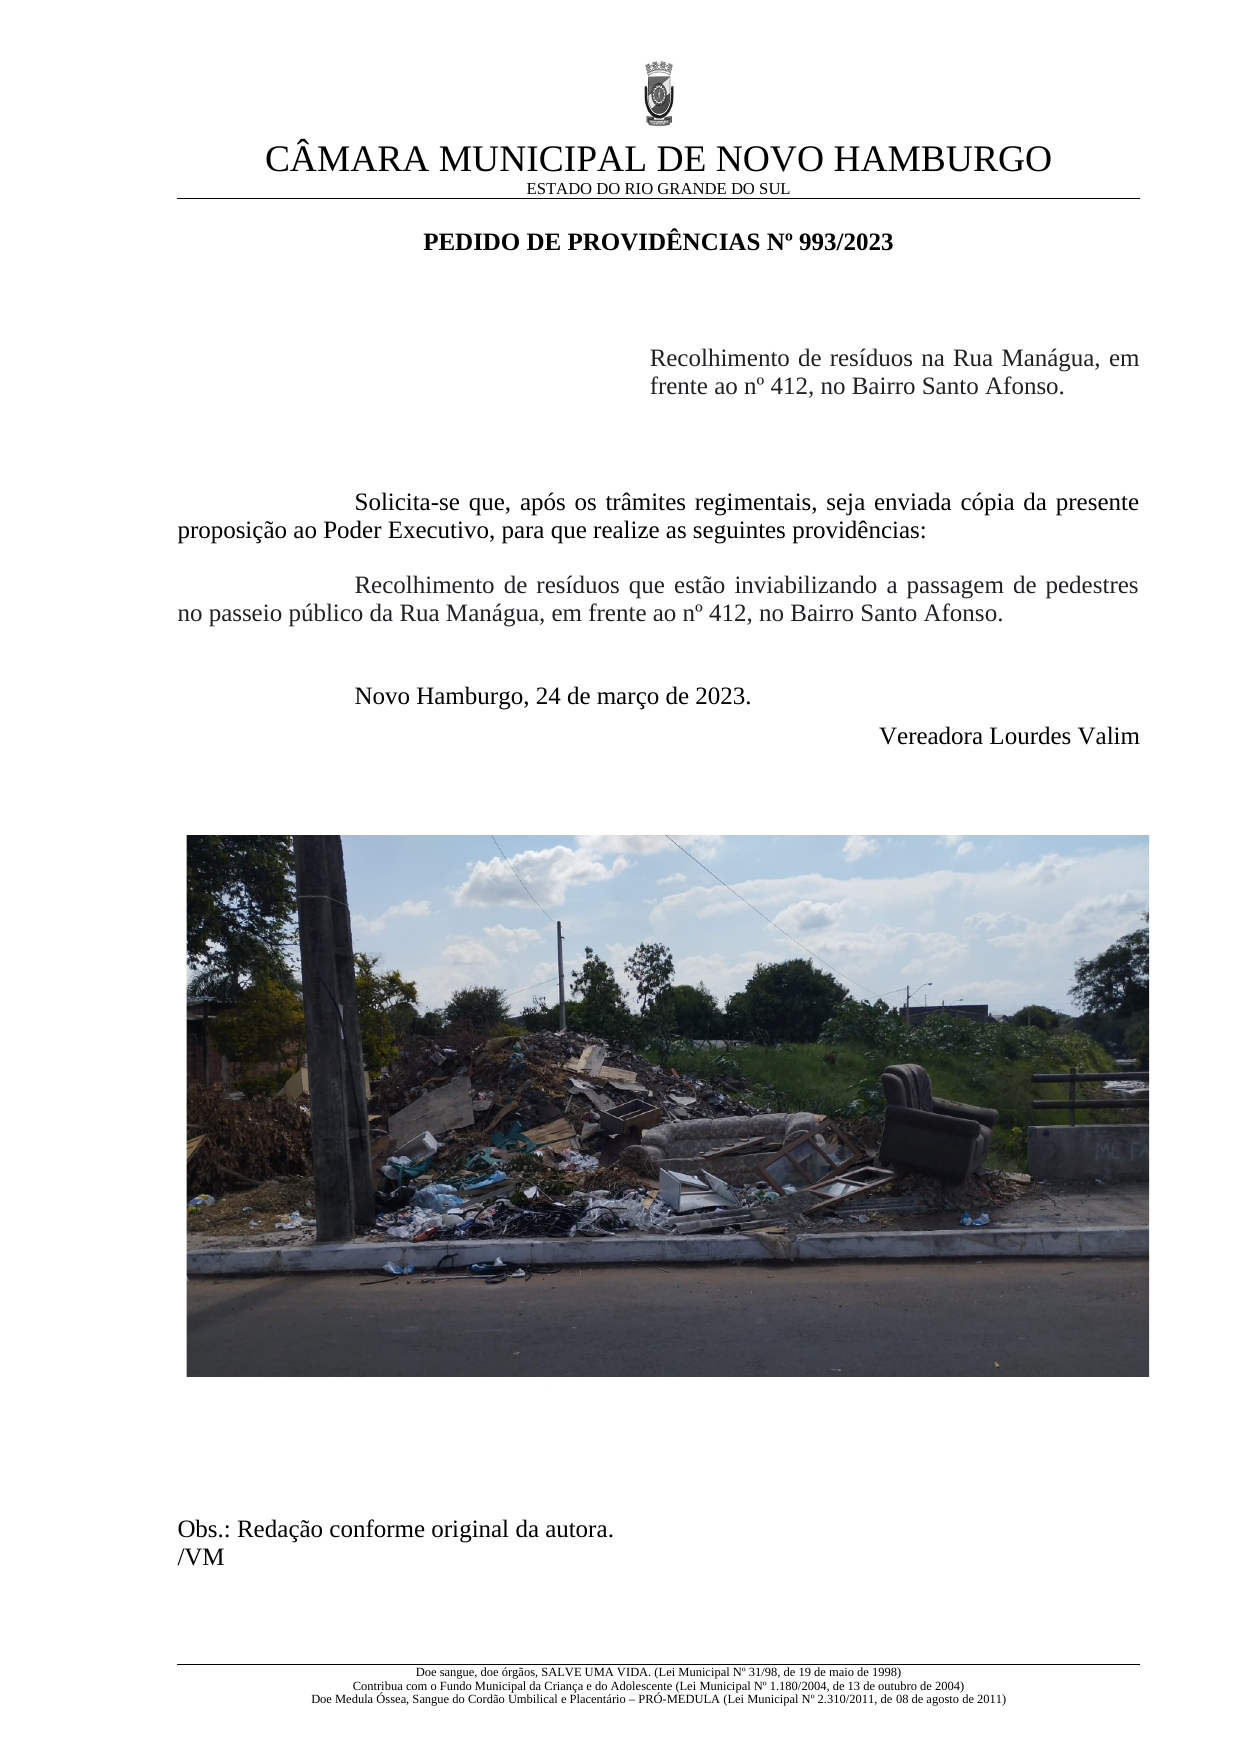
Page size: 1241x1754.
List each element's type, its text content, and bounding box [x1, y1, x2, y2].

picture [186, 835, 1150, 1377]
text Recolhimento de resíduos na Rua Manágua, em frente ao nº 412, no Bairro Santo Afonso. [649, 344, 1140, 400]
text Novo Hamburgo, 24 de março de 2023. [177, 682, 1140, 710]
text Obs.: Redação conforme original da autora. [177, 1515, 1140, 1543]
text /VM [177, 1543, 1140, 1570]
text PEDIDO DE PROVIDÊNCIAS Nº 993/2023 [177, 228, 1140, 256]
text Vereadora Lourdes Valim [177, 722, 1140, 750]
text Solicita-se que, após os trâmites regimentais, seja enviada cópia da presente proposição ao Poder Executivo, para que realize as seguintes providências: [177, 488, 1140, 544]
text Recolhimento de resíduos que estão inviabilizando a passagem de pedestres no passeio público da Rua Manágua, em frente ao nº 412, no Bairro Santo Afonso. [177, 572, 1140, 627]
